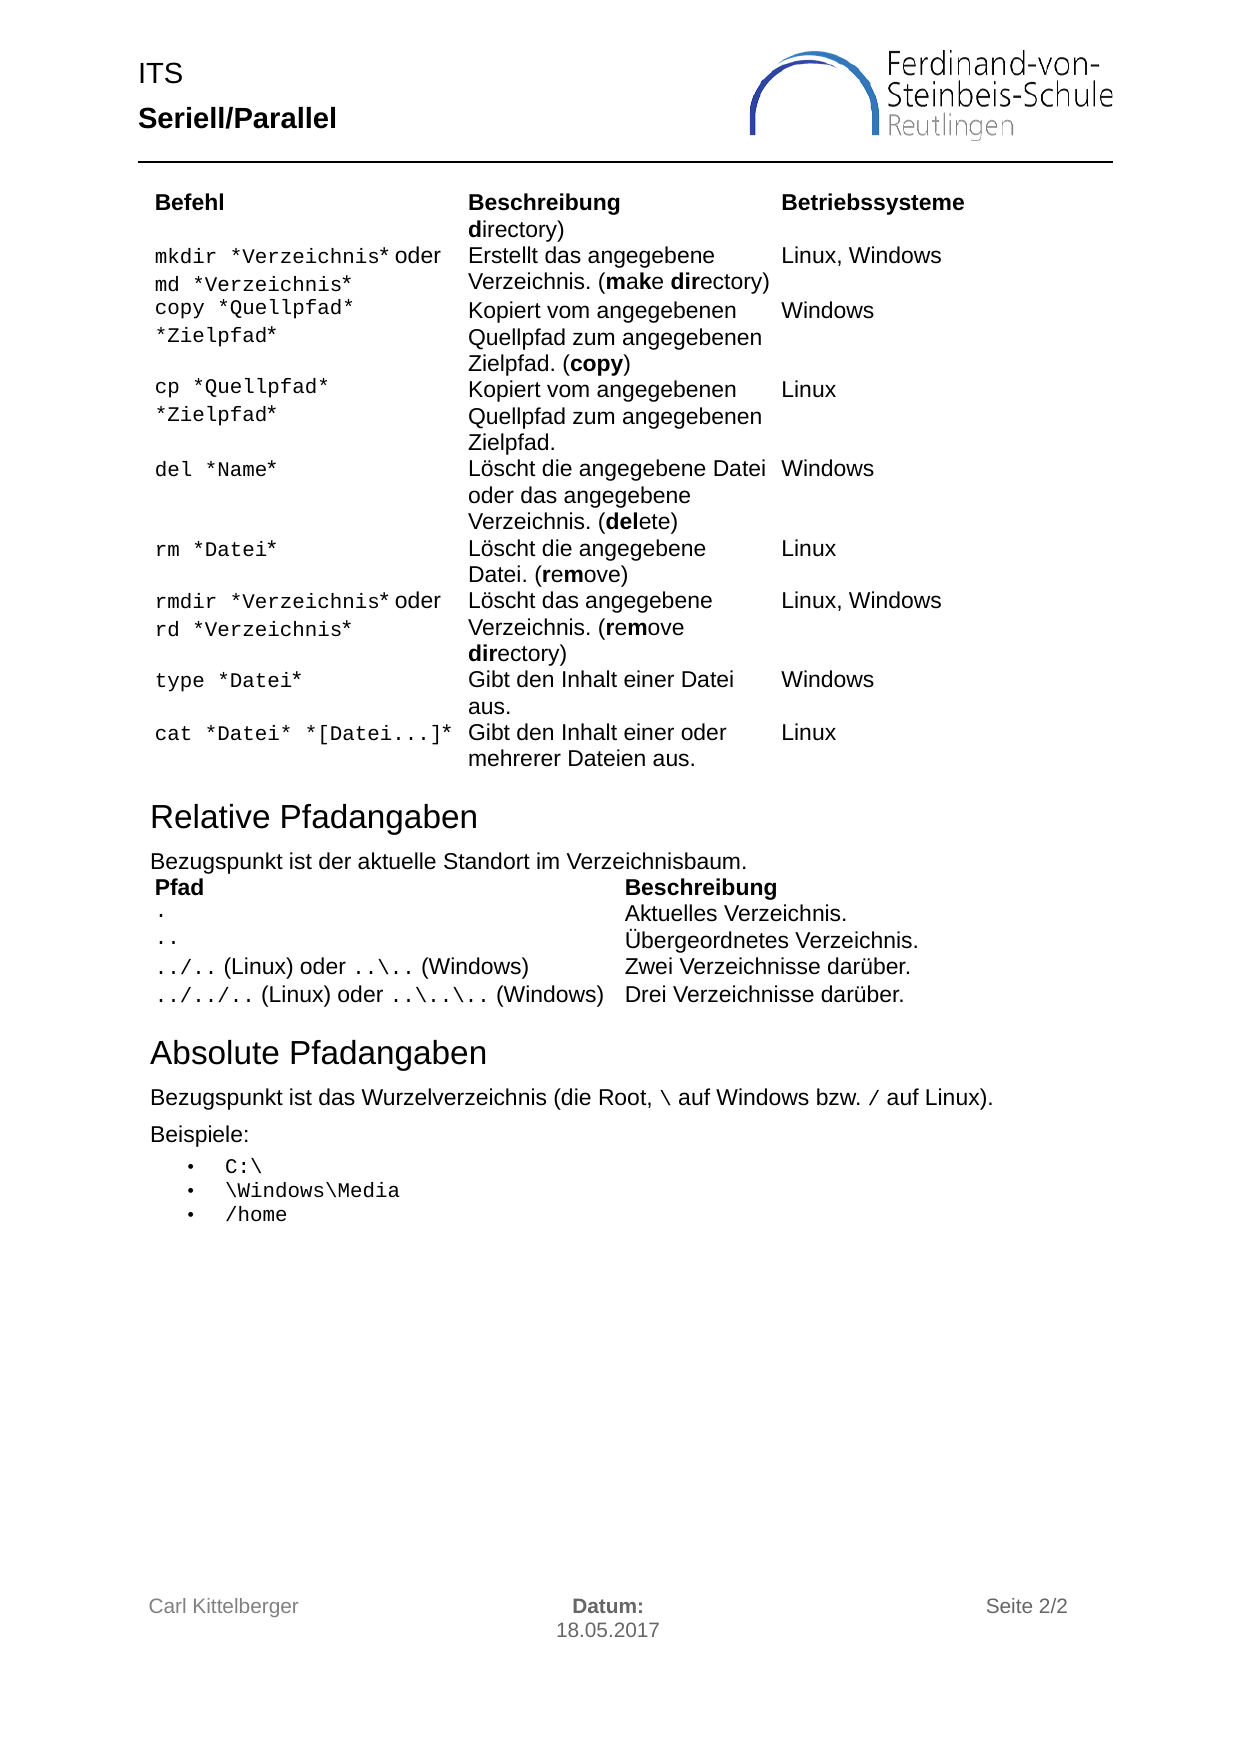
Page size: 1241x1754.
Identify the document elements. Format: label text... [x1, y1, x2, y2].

table_cell Linux [777, 535, 1090, 587]
table_cell Löscht das angegebene Verzeichnis. (remove directory) [463, 587, 777, 666]
table_cell .. [150, 927, 620, 953]
text Beispiele: [150, 1121, 1090, 1147]
table_header Befehl [150, 189, 463, 216]
subtitle Relative Pfadangaben [150, 797, 1090, 835]
table_cell ../../.. (Linux) oder ..\..\.. (Windows) [150, 981, 620, 1008]
table_header Beschreibung [463, 189, 777, 216]
table_cell Aktuelles Verzeichnis. [620, 900, 1090, 927]
table_cell del *Name* [150, 455, 463, 534]
table_cell mkdir *Verzeichnis* oder md *Verzeichnis* [150, 242, 463, 297]
table_cell Erstellt das angegebene Verzeichnis. (make directory) [463, 242, 777, 297]
table_cell Gibt den Inhalt einer oder mehrerer Dateien aus. [463, 719, 777, 772]
table_cell copy *Quellpfad* *Zielpfad* [150, 297, 463, 376]
text Bezugspunkt ist das Wurzelverzeichnis (die Root, \ auf Windows bzw. / auf Linux). [150, 1084, 1090, 1112]
subtitle Absolute Pfadangaben [150, 1033, 1090, 1072]
table_cell type *Datei* [150, 666, 463, 719]
table_cell [150, 216, 463, 242]
table_cell rmdir *Verzeichnis* oder rd *Verzeichnis* [150, 587, 463, 666]
table_cell Übergeordnetes Verzeichnis. [620, 927, 1090, 953]
table_cell Linux, Windows [777, 587, 1090, 666]
table_cell Windows [777, 455, 1090, 534]
table_cell rm *Datei* [150, 535, 463, 587]
table_cell Löscht die angegebene Datei oder das angegebene Verzeichnis. (delete) [463, 455, 777, 534]
table_cell Linux [777, 719, 1090, 772]
table_cell Linux, Windows [777, 242, 1090, 297]
table_cell Drei Verzeichnisse darüber. [620, 981, 1090, 1008]
table_header Betriebssysteme [777, 189, 1090, 216]
table_cell Löscht die angegebene Datei. (remove) [463, 535, 777, 587]
picture [749, 50, 1113, 141]
table_cell . [150, 900, 620, 927]
list C:\ [187, 1156, 1090, 1180]
text Bezugspunkt ist der aktuelle Standort im Verzeichnisbaum. [150, 848, 1090, 874]
table_cell [777, 216, 1090, 242]
table_cell Zwei Verzeichnisse darüber. [620, 953, 1090, 981]
table_cell Windows [777, 666, 1090, 719]
table_cell cp *Quellpfad* *Zielpfad* [150, 376, 463, 455]
table_cell Gibt den Inhalt einer Datei aus. [463, 666, 777, 719]
list \Windows\Media [187, 1180, 1090, 1204]
table_cell Kopiert vom angegebenen Quellpfad zum angegebenen Zielpfad. (copy) [463, 297, 777, 376]
table_header Beschreibung [620, 874, 1090, 900]
list /home [187, 1204, 1090, 1227]
table_cell Kopiert vom angegebenen Quellpfad zum angegebenen Zielpfad. [463, 376, 777, 455]
table_cell ../.. (Linux) oder ..\.. (Windows) [150, 953, 620, 981]
table_cell Linux [777, 376, 1090, 455]
table_cell directory) [463, 216, 777, 242]
table_cell Windows [777, 297, 1090, 376]
table_cell cat *Datei* *[Datei...]* [150, 719, 463, 772]
table_header Pfad [150, 874, 620, 900]
